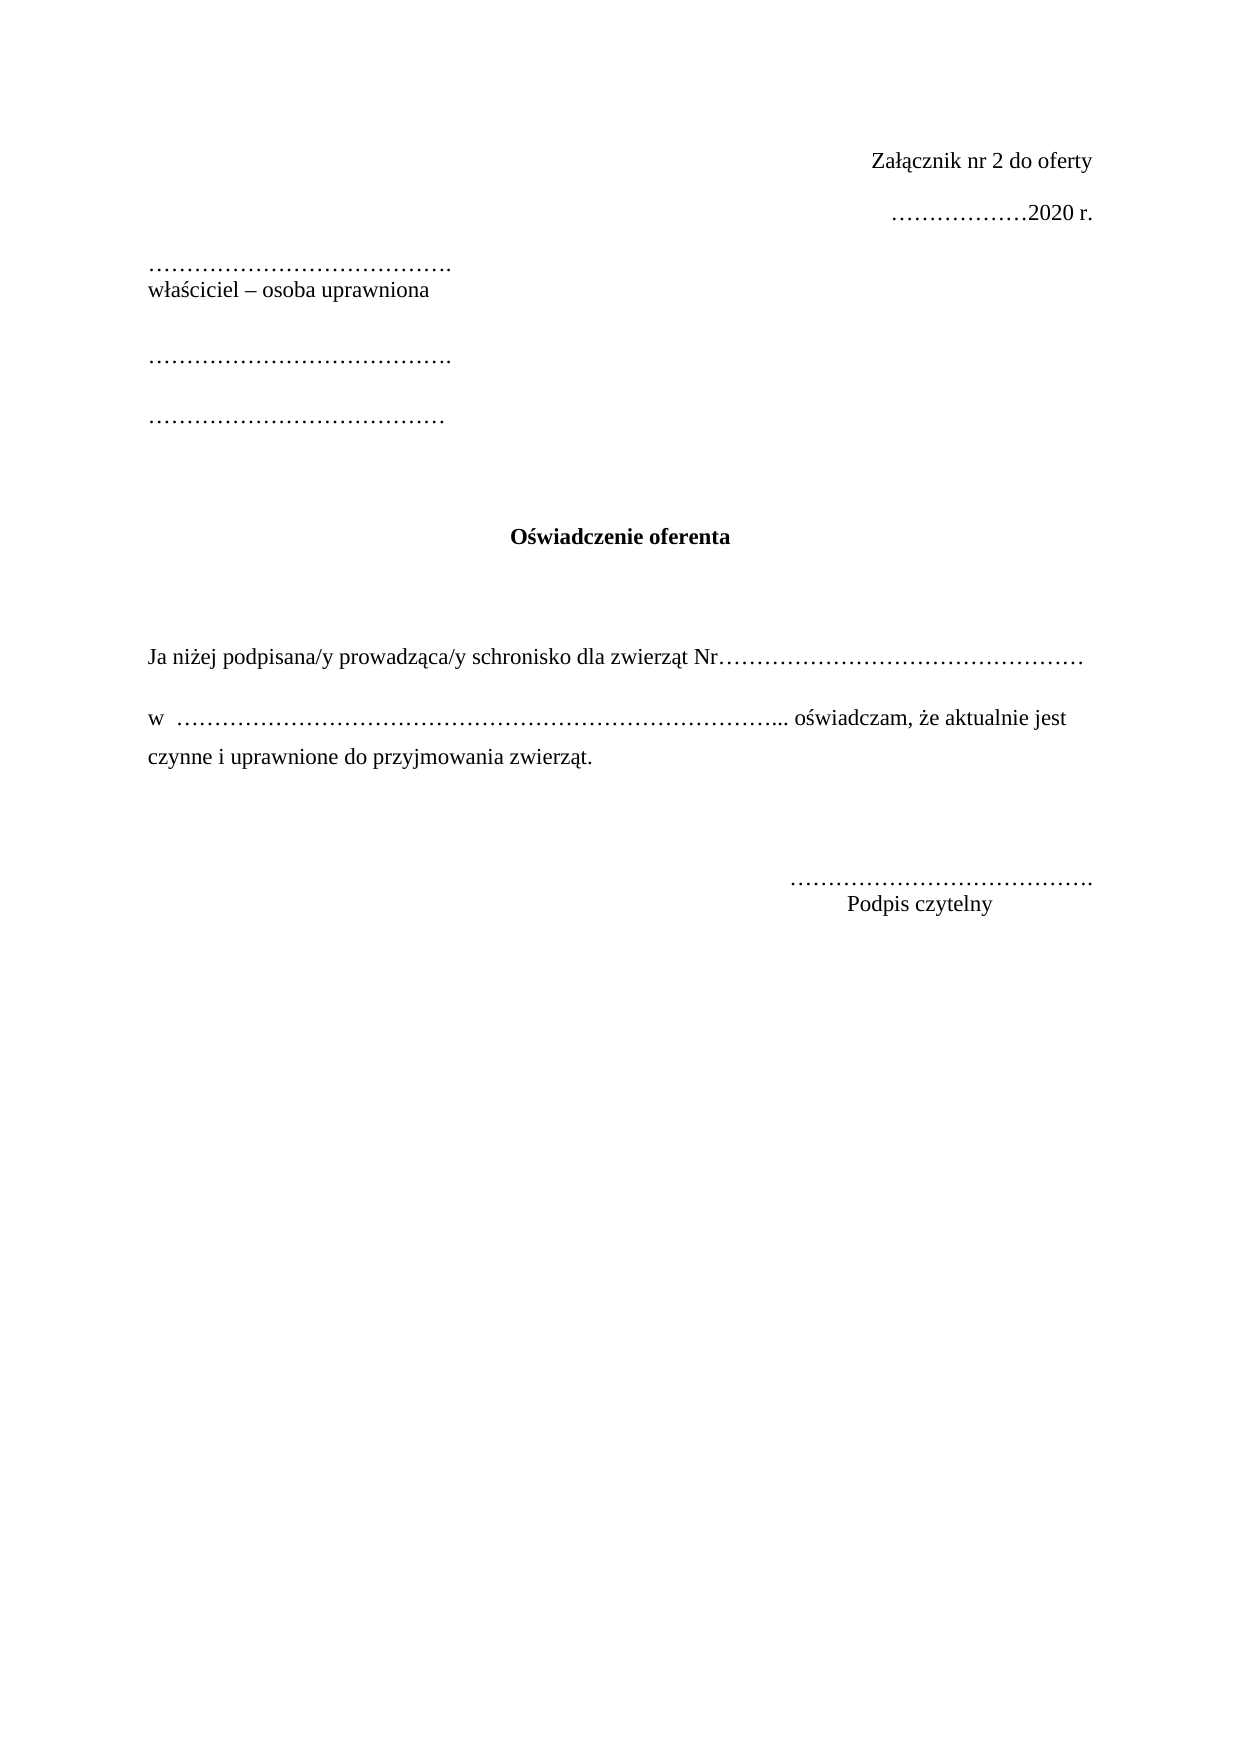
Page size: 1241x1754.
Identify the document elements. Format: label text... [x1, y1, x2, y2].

text …………………………………. [148, 864, 1093, 890]
text Podpis czytelny [148, 890, 1093, 917]
text właściciel – osoba uprawniona [148, 276, 1093, 302]
text …………………………………. [148, 250, 1093, 276]
text …………………………………. [148, 342, 1093, 368]
text Ja niżej podpisana/y prowadząca/y schronisko dla zwierząt Nr………………………………………… [148, 643, 1093, 670]
text Załącznik nr 2 do oferty [148, 148, 1093, 174]
text Oświadczenie oferenta [148, 523, 1093, 549]
text w ……………………………………………………………………... oświadczam, że aktualnie jest czynne i uprawnione do przyjmowania zwierząt. [148, 704, 1093, 769]
text ………………2020 r. [148, 199, 1093, 225]
text ………………………………… [148, 402, 1093, 428]
